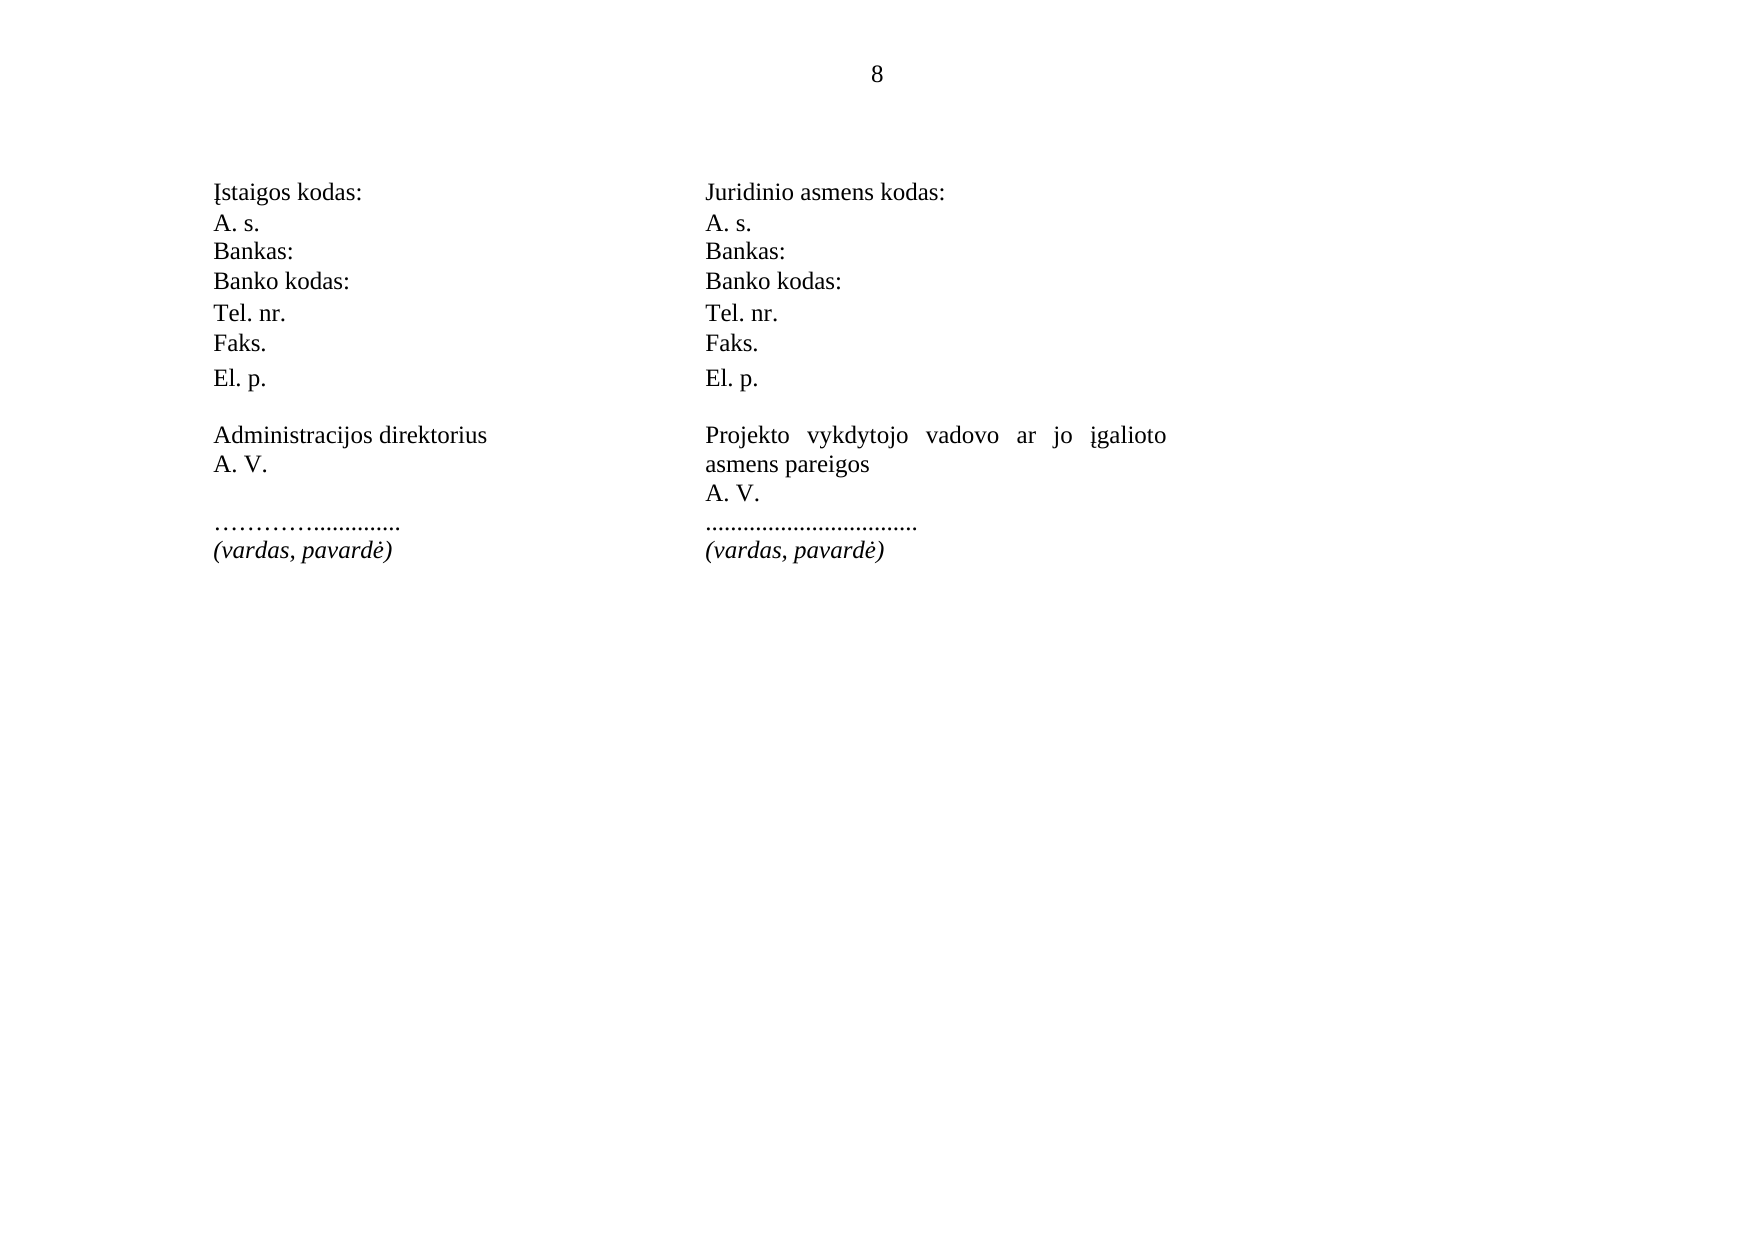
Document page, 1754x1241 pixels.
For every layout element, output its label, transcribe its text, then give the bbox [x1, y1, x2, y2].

table_cell [177, 363, 202, 564]
table_cell [177, 177, 202, 208]
table_cell [177, 266, 202, 298]
table_cell A. s. [691, 208, 1178, 236]
table_cell Tel. nr. [691, 298, 1178, 328]
table_cell El. p. Projekto vykdytojo vadovo ar jo įgalioto asmens pareigos A. V. .................................. (vardas, pavardė) [691, 363, 1178, 564]
table_cell Tel. nr. [202, 298, 691, 328]
table_cell [177, 298, 202, 328]
table_cell El. p. Administracijos direktorius A. V. ………….............. (vardas, pavardė) [202, 363, 691, 564]
table_cell Banko kodas: [202, 266, 691, 298]
table_cell [177, 328, 202, 363]
table_cell Bankas: [691, 236, 1178, 266]
table_cell Įstaigos kodas: [202, 177, 691, 208]
table_cell [177, 208, 202, 236]
table_cell Banko kodas: [691, 266, 1178, 298]
table_cell A. s. [202, 208, 691, 236]
table_cell Bankas: [202, 236, 691, 266]
table_cell Faks. [202, 328, 691, 363]
table_cell [177, 236, 202, 266]
table_cell Faks. [691, 328, 1178, 363]
table_cell Juridinio asmens kodas: [691, 177, 1178, 208]
